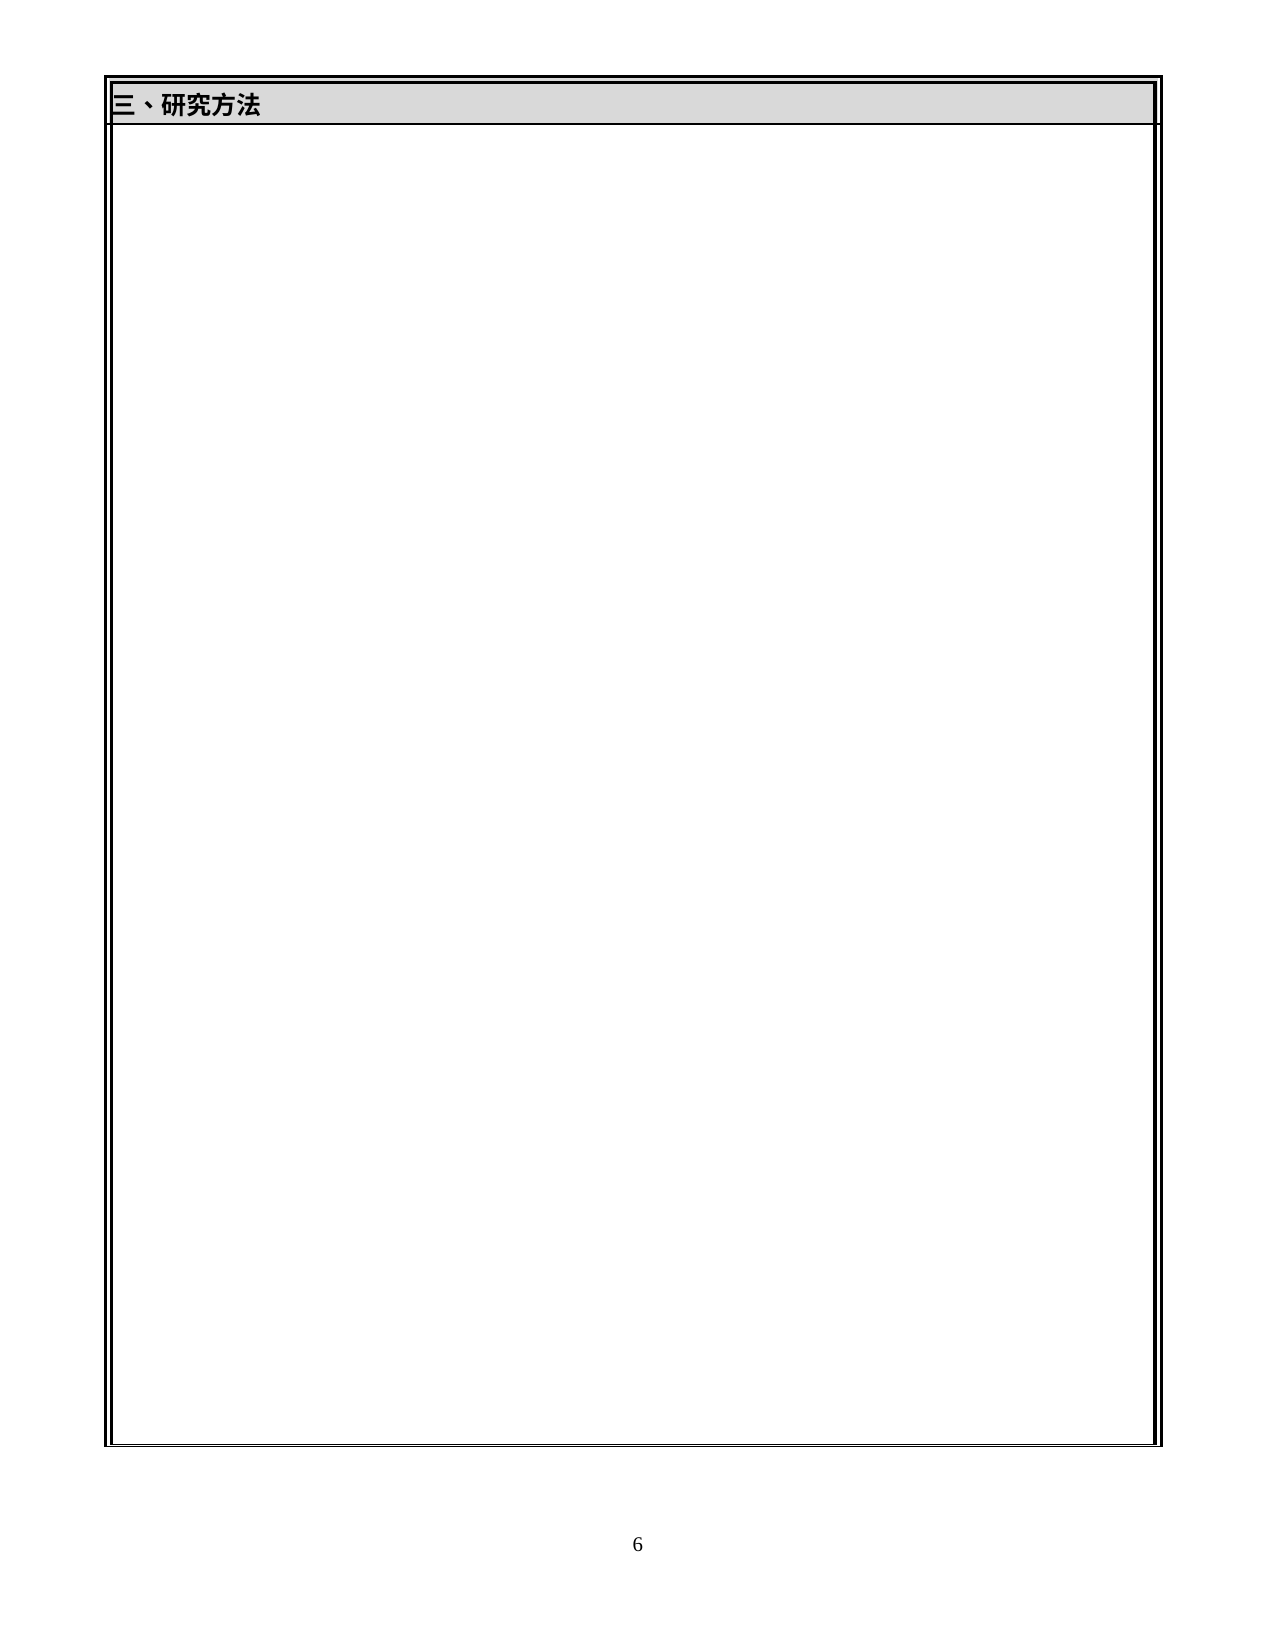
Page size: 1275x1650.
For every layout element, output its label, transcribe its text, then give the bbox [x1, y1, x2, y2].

table_cell [113, 125, 1153, 1444]
table_header 三、研究方法 [109, 78, 1158, 123]
